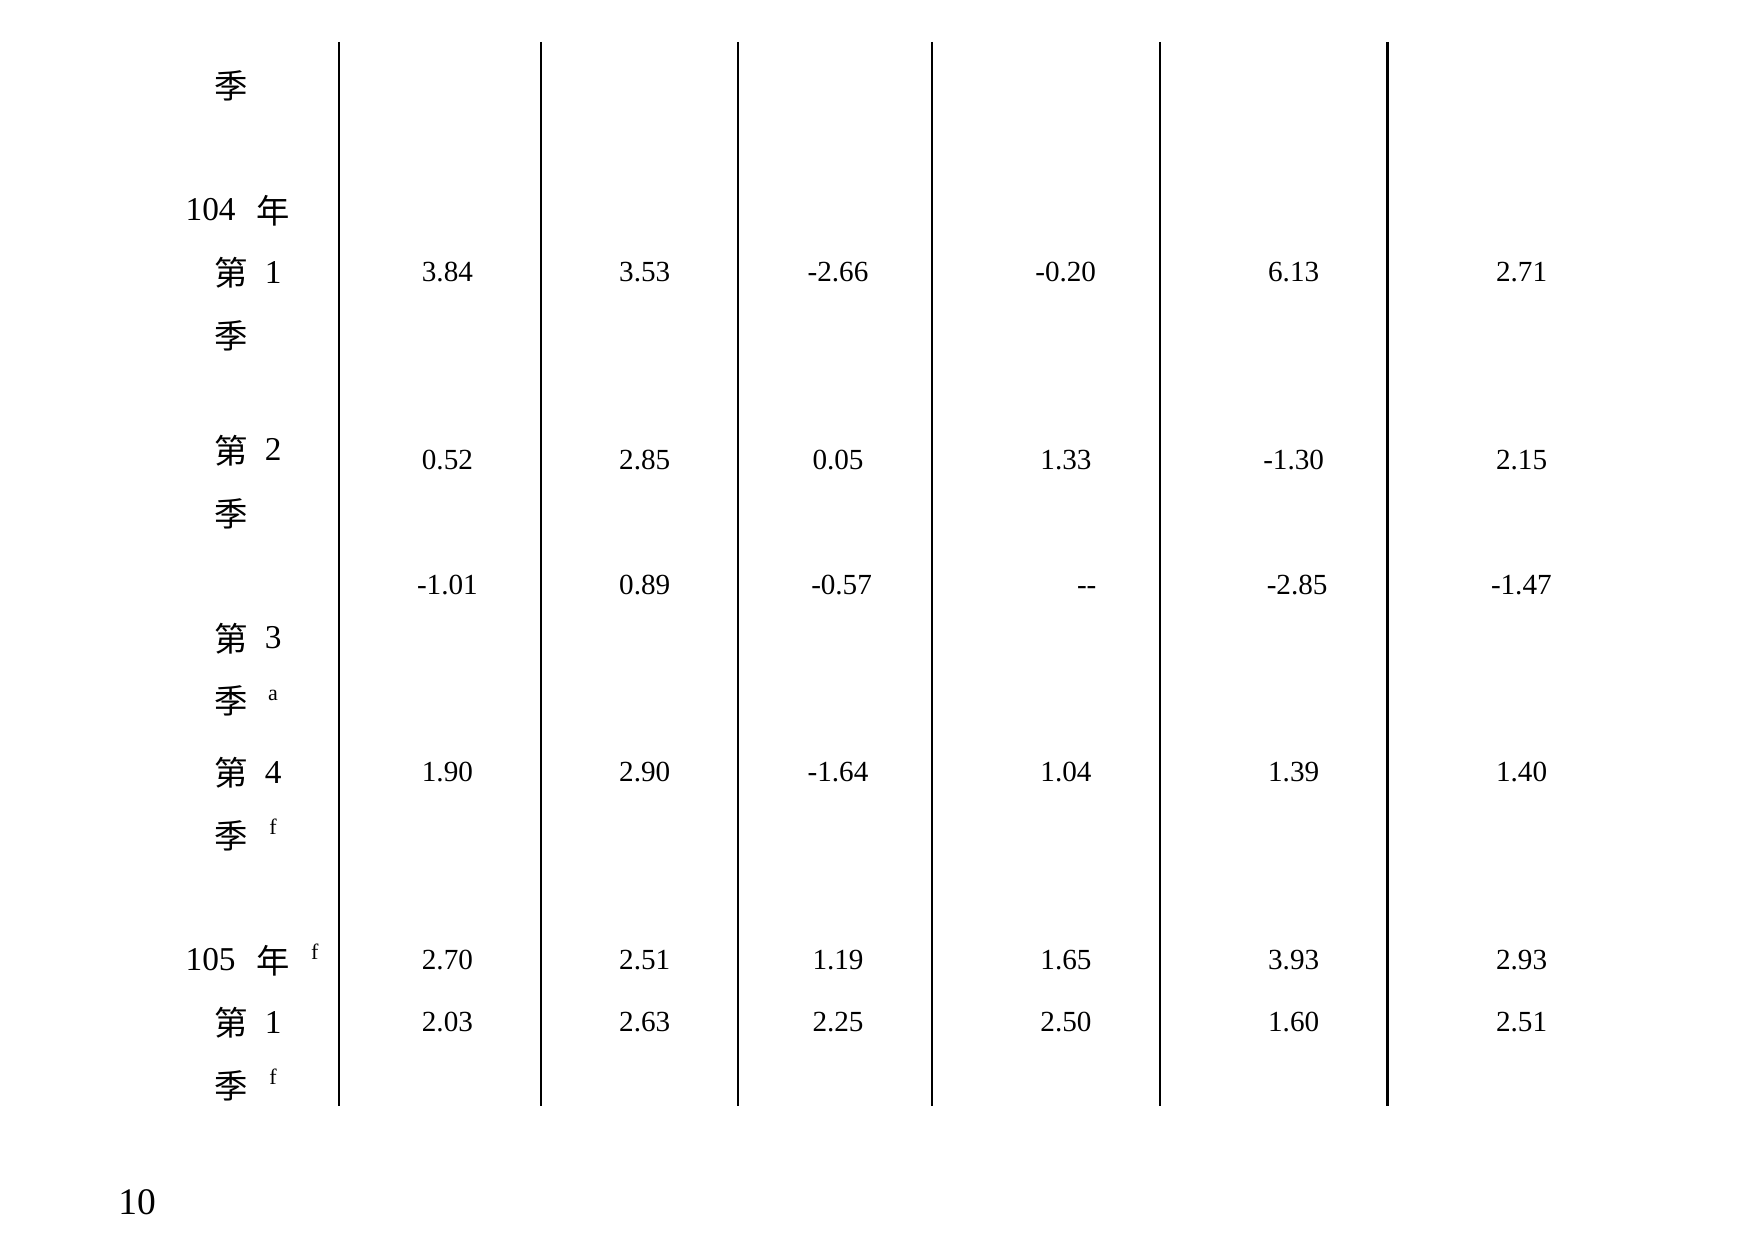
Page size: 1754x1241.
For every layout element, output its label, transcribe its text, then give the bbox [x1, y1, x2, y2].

table_cell 1.40 [1389, 722, 1615, 856]
table_cell -2.85 [1161, 534, 1386, 722]
table_cell [340, 42, 540, 106]
table_cell 1.60 [1161, 979, 1386, 1106]
table_cell -1.01 [340, 534, 540, 722]
table_cell 2.25 [739, 979, 931, 1106]
table_cell 0.89 [542, 534, 737, 722]
table_cell 1.39 [1161, 722, 1386, 856]
table_cell [1161, 42, 1386, 106]
table_cell 2.90 [542, 722, 737, 856]
table_cell 1.04 [933, 722, 1159, 856]
table_cell [1389, 42, 1615, 106]
table_cell 3.84 [340, 229, 540, 356]
table_cell 2.63 [542, 979, 737, 1106]
table_cell -0.20 [933, 229, 1159, 356]
table_cell [739, 106, 931, 229]
table_cell 105年f [139, 856, 338, 979]
table_cell 季 [139, 42, 338, 106]
table_cell [340, 106, 540, 229]
table_cell [1161, 106, 1386, 229]
table_cell [933, 42, 1159, 106]
table_cell 6.13 [1161, 229, 1386, 356]
table_cell 104年 [139, 106, 338, 229]
table_cell 1.65 [933, 856, 1159, 979]
table_cell 第4季f [139, 722, 338, 856]
table_cell 2.15 [1389, 356, 1615, 534]
table_cell 1.33 [933, 356, 1159, 534]
table_cell [542, 106, 737, 229]
table_cell -- [933, 534, 1159, 722]
table_cell 2.93 [1389, 856, 1615, 979]
table_cell -0.57 [739, 534, 931, 722]
table_cell 1.19 [739, 856, 931, 979]
table_cell 2.03 [340, 979, 540, 1106]
table_cell 第3季a [139, 534, 338, 722]
table_cell 1.90 [340, 722, 540, 856]
table_cell 3.93 [1161, 856, 1386, 979]
table_cell 第1季f [139, 979, 338, 1106]
table_cell [1389, 106, 1615, 229]
table_cell 第1季 [139, 229, 338, 356]
table_cell [542, 42, 737, 106]
table_cell 2.71 [1389, 229, 1615, 356]
table_cell -1.64 [739, 722, 931, 856]
table_cell 0.05 [739, 356, 931, 534]
table_cell 2.85 [542, 356, 737, 534]
table_cell 第2季 [139, 356, 338, 534]
table_cell 2.50 [933, 979, 1159, 1106]
table_cell [739, 42, 931, 106]
table_cell [933, 106, 1159, 229]
table_cell 0.52 [340, 356, 540, 534]
table_cell 3.53 [542, 229, 737, 356]
table_cell -2.66 [739, 229, 931, 356]
table_cell -1.47 [1389, 534, 1615, 722]
table_cell 2.70 [340, 856, 540, 979]
table_cell 2.51 [1389, 979, 1615, 1106]
table_cell -1.30 [1161, 356, 1386, 534]
table_cell 2.51 [542, 856, 737, 979]
